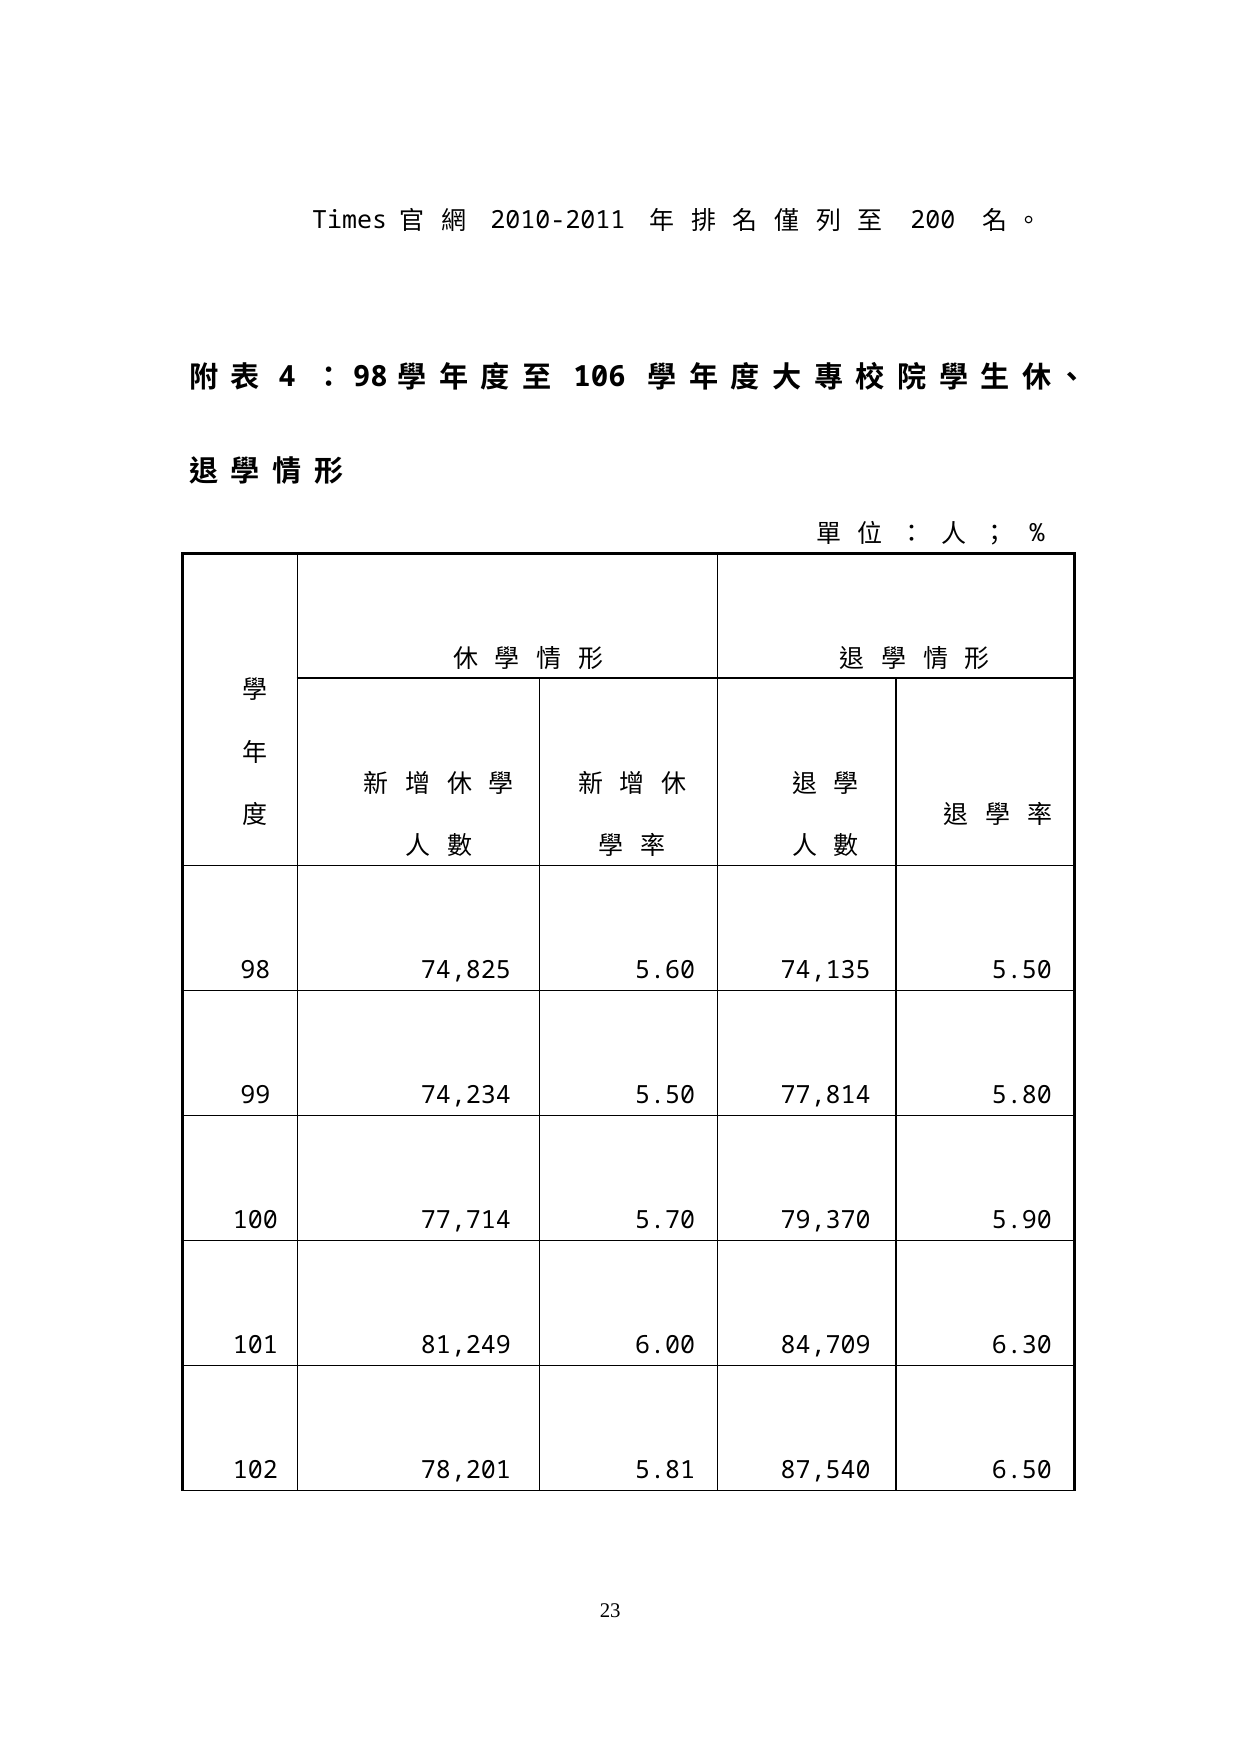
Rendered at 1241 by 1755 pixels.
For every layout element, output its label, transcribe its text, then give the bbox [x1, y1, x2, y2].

table_header 休學情形 [298, 555, 717, 677]
table_header 學年度 [184, 555, 297, 865]
table_cell 6.50 [897, 1366, 1073, 1490]
table_cell 84,709 [718, 1241, 895, 1365]
table_cell 新增休學率 [540, 679, 717, 865]
table_cell 98 [184, 866, 297, 990]
table_cell 78,201 [298, 1366, 539, 1490]
table_cell 退學人數 [718, 679, 895, 865]
table_cell 6.00 [540, 1241, 717, 1365]
table_cell 退學率 [897, 679, 1073, 865]
table_cell 6.30 [897, 1241, 1073, 1365]
text 附表4：98學年度至106學年度大專校院學生休、退學情形 [183, 302, 1058, 490]
table_cell 5.60 [540, 866, 717, 990]
table_cell 5.90 [897, 1116, 1073, 1240]
table_cell 5.70 [540, 1116, 717, 1240]
table_cell 100 [184, 1116, 297, 1240]
table_cell 79,370 [718, 1116, 895, 1240]
text 單位：人；% [183, 490, 1058, 552]
table_cell 5.50 [897, 866, 1073, 990]
table_cell 74,234 [298, 991, 539, 1115]
table_cell 77,814 [718, 991, 895, 1115]
table_cell 87,540 [718, 1366, 895, 1490]
table_cell 101 [184, 1241, 297, 1365]
text Times官網2010-2011年排名僅列至200名。 [256, 177, 1058, 240]
table_cell 5.50 [540, 991, 717, 1115]
table_cell 新增休學人數 [298, 679, 539, 865]
table_cell 74,825 [298, 866, 539, 990]
table_cell 5.81 [540, 1366, 717, 1490]
table_cell 77,714 [298, 1116, 539, 1240]
table_cell 74,135 [718, 866, 895, 990]
table_header 退學情形 [718, 555, 1073, 677]
table_cell 99 [184, 991, 297, 1115]
table_cell 81,249 [298, 1241, 539, 1365]
table_cell 102 [184, 1366, 297, 1490]
table_cell 5.80 [897, 991, 1073, 1115]
